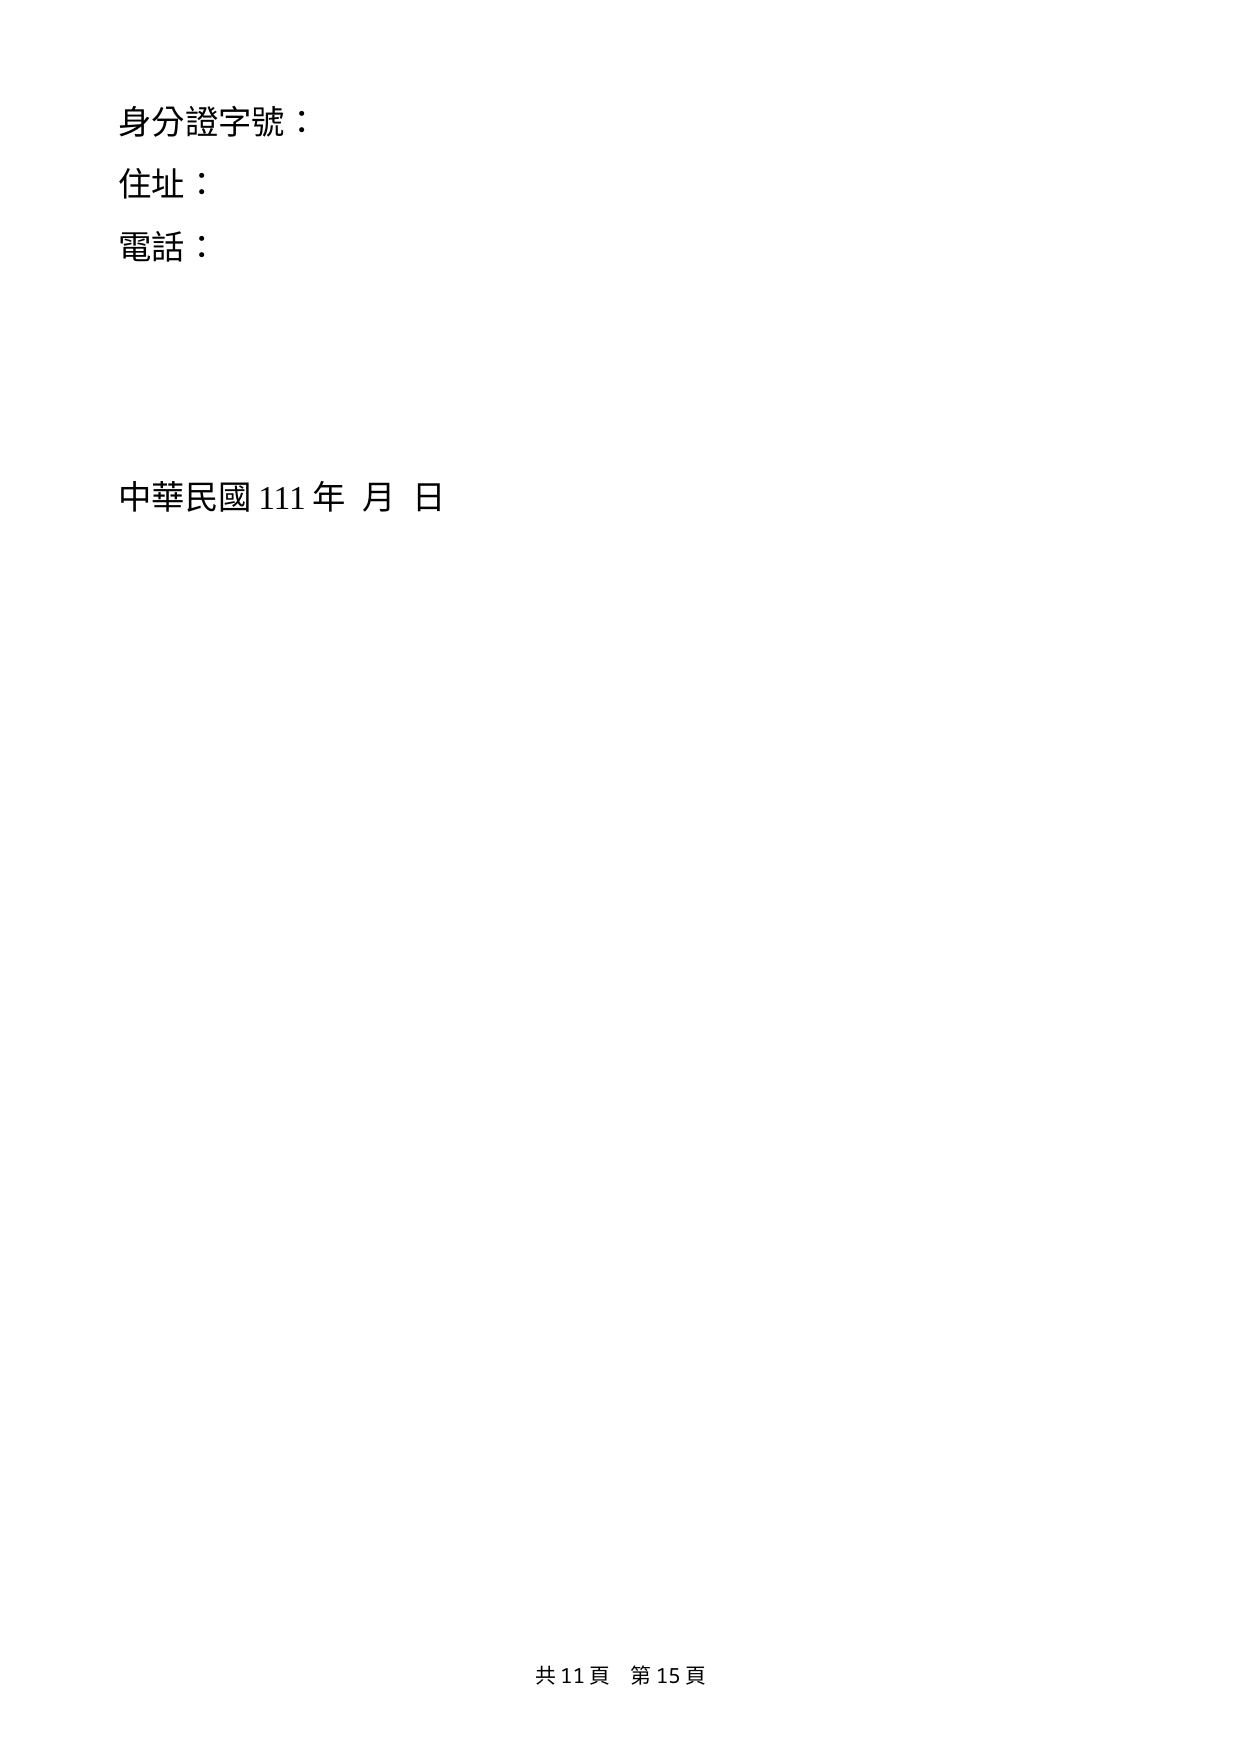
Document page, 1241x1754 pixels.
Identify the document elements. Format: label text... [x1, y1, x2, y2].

text 身分證字號： [118, 78, 1122, 141]
text 住址： [118, 141, 1122, 203]
text 電話： [118, 203, 1122, 266]
text 中華民國111年 月 日 [118, 453, 1122, 516]
